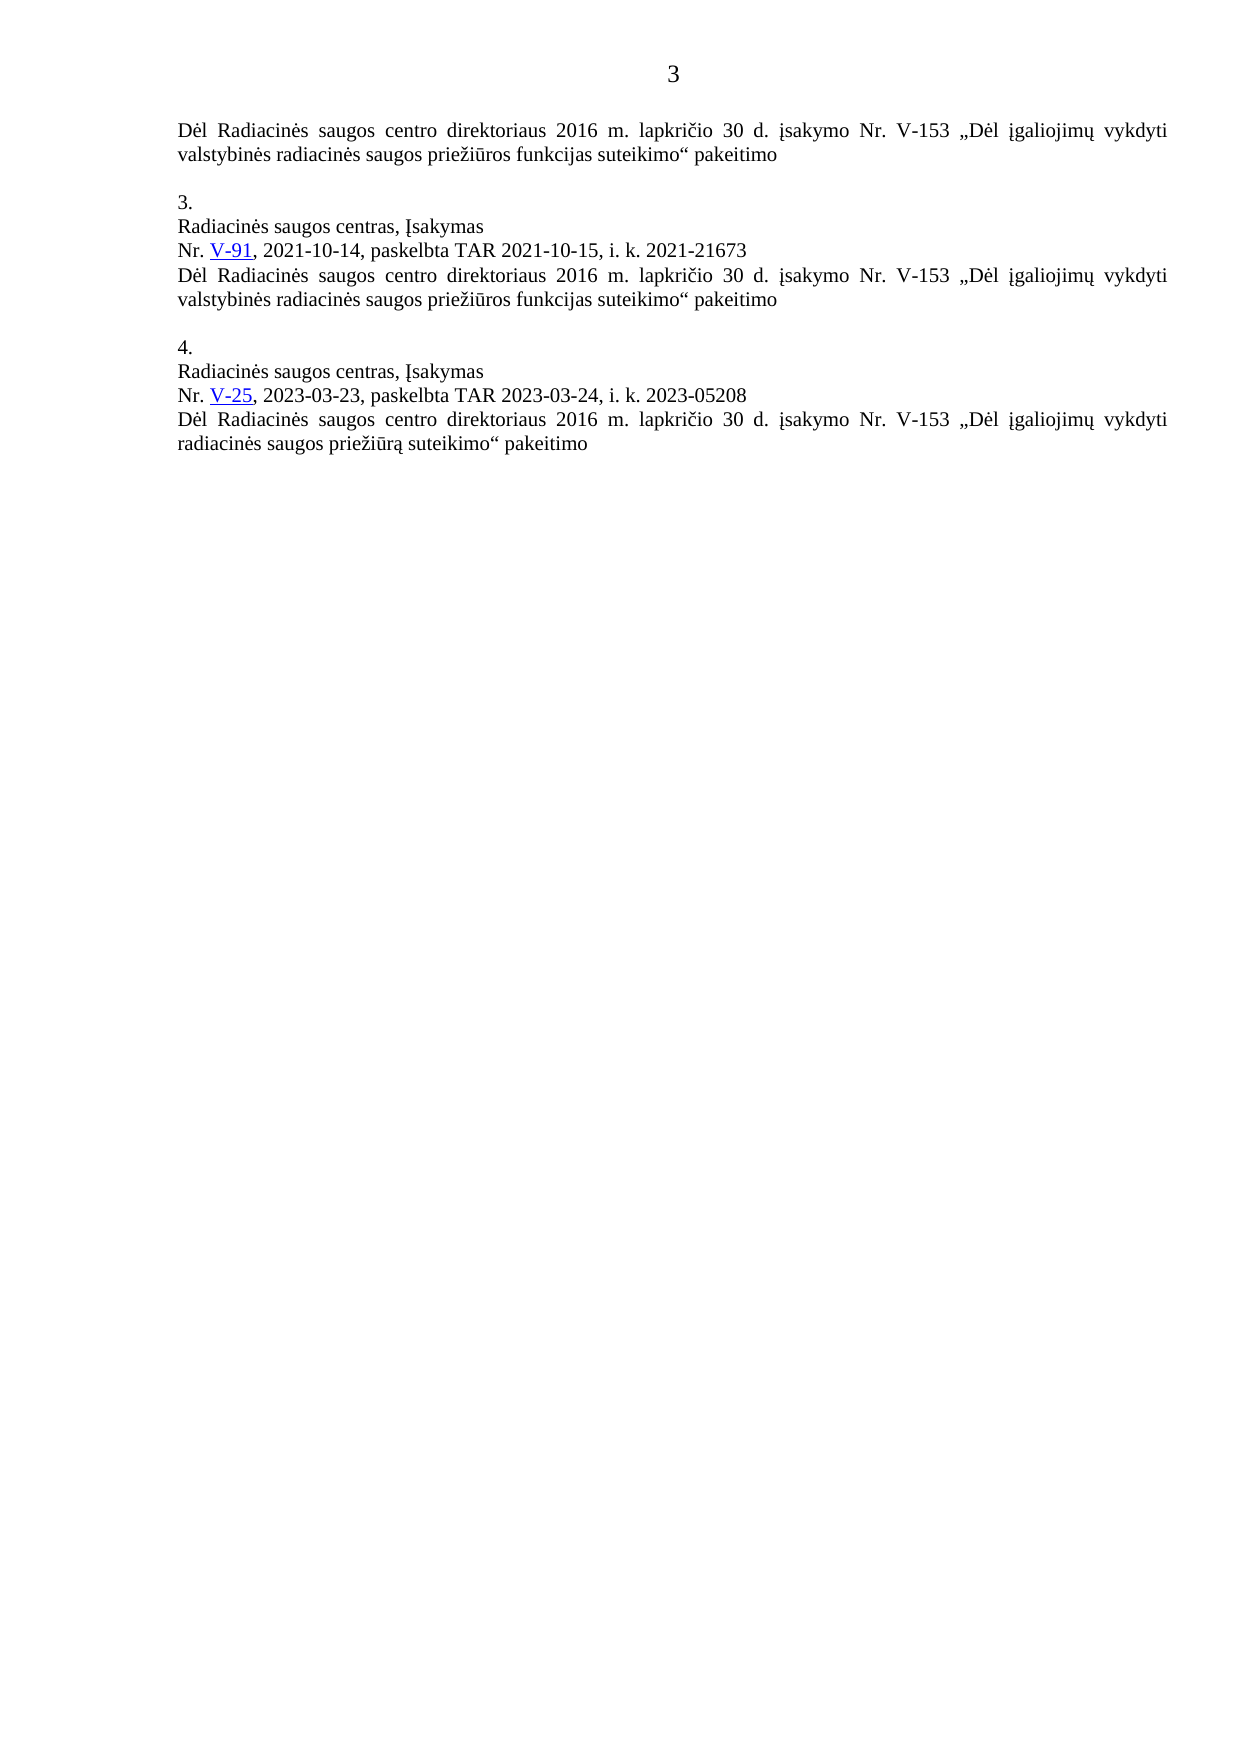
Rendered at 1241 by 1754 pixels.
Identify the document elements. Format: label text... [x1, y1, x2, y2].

text Radiacinės saugos centras, Įsakymas [177, 214, 1169, 238]
text Radiacinės saugos centras, Įsakymas [177, 359, 1169, 383]
text Dėl Radiacinės saugos centro direktoriaus 2016 m. lapkričio 30 d. įsakymo Nr. V-153 „Dėl įgaliojimų vykdyti valstybinės radiacinės saugos priežiūros funkcijas suteikimo“ pakeitimo [177, 262, 1169, 311]
text Dėl Radiacinės saugos centro direktoriaus 2016 m. lapkričio 30 d. įsakymo Nr. V-153 „Dėl įgaliojimų vykdyti radiacinės saugos priežiūrą suteikimo“ pakeitimo [177, 407, 1169, 455]
text Nr. V-91, 2021-10-14, paskelbta TAR 2021-10-15, i. k. 2021-21673 [177, 238, 1169, 262]
text 4. [177, 335, 1169, 359]
text Nr. V-25, 2023-03-23, paskelbta TAR 2023-03-24, i. k. 2023-05208 [177, 383, 1169, 407]
text 3. [177, 190, 1169, 214]
text Dėl Radiacinės saugos centro direktoriaus 2016 m. lapkričio 30 d. įsakymo Nr. V-153 „Dėl įgaliojimų vykdyti valstybinės radiacinės saugos priežiūros funkcijas suteikimo“ pakeitimo [177, 118, 1169, 166]
